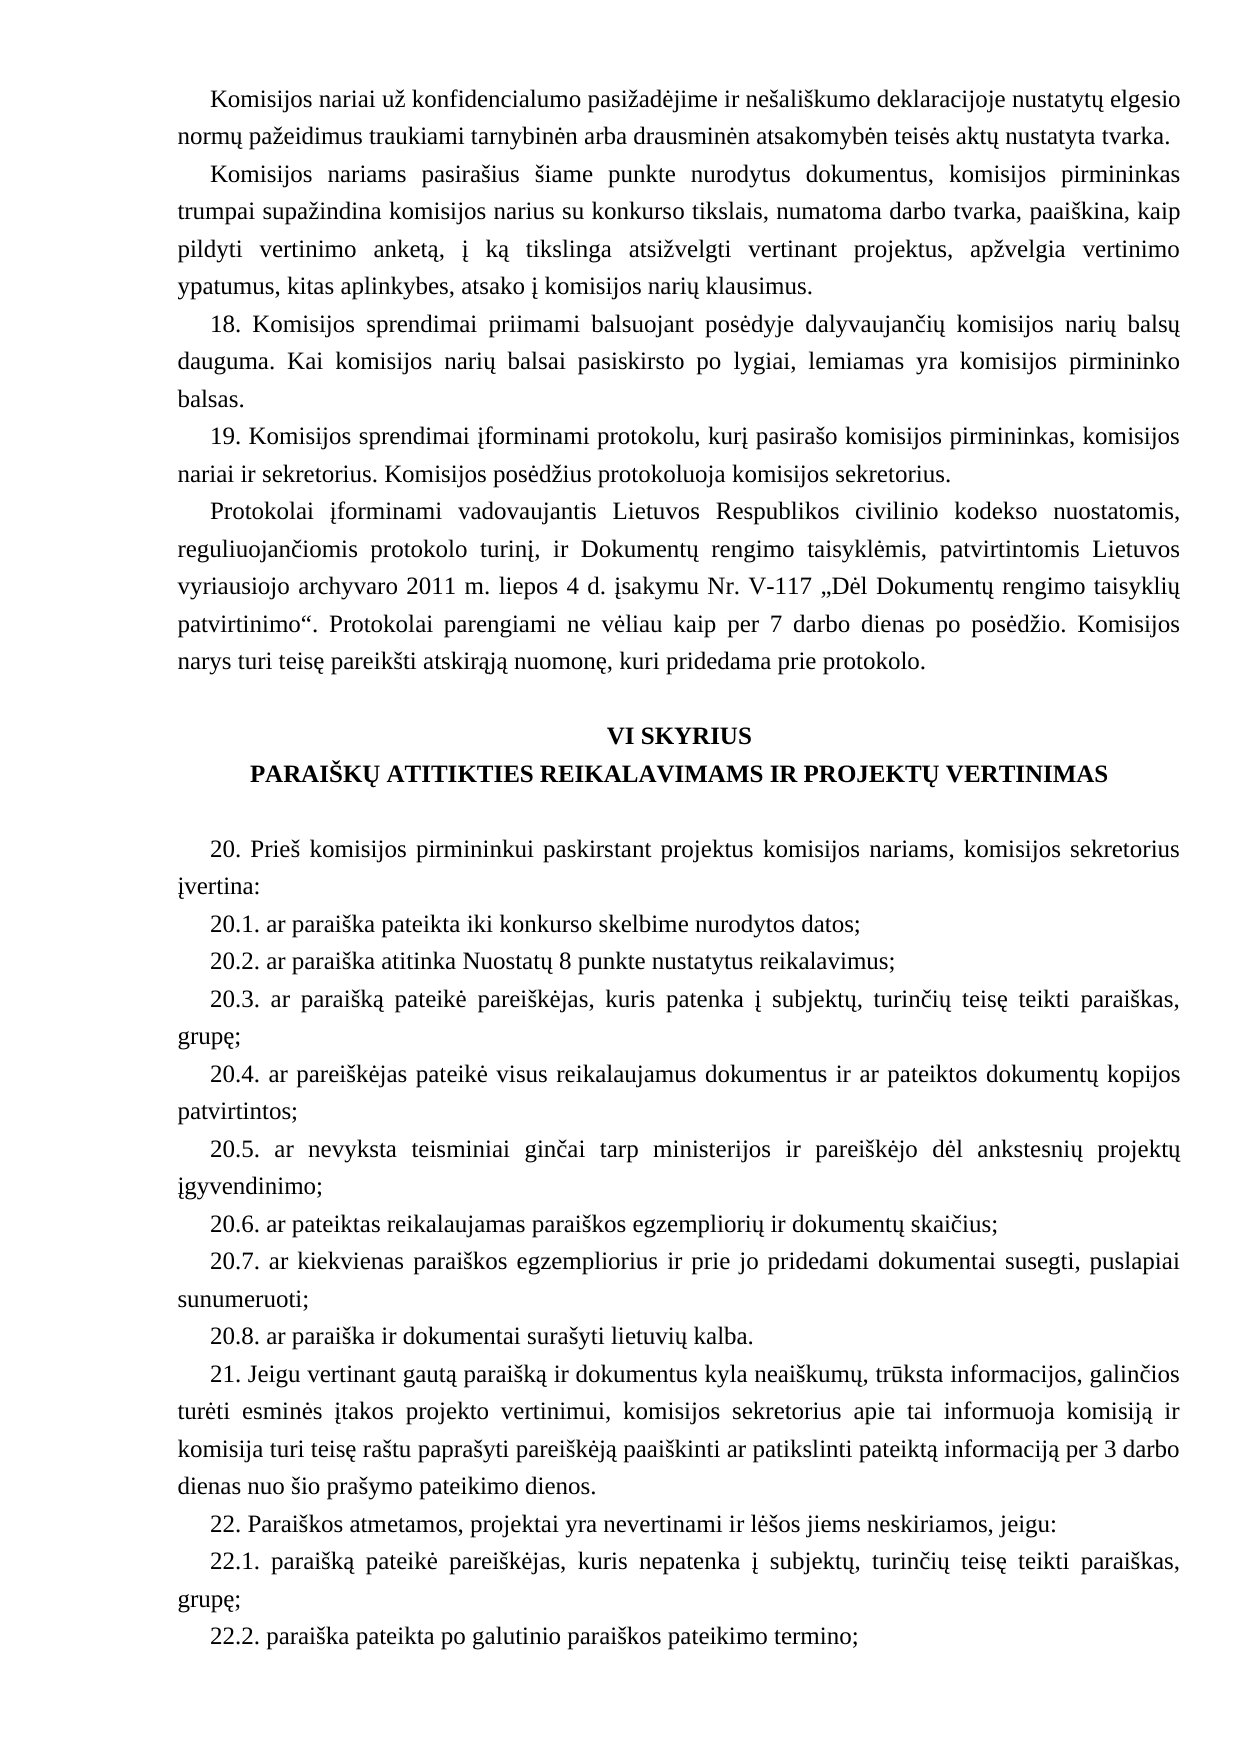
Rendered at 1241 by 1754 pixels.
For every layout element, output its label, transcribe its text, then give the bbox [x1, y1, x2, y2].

text 20.6. ar pateiktas reikalaujamas paraiškos egzempliorių ir dokumentų skaičius; [177, 1200, 1181, 1237]
text 18. Komisijos sprendimai priimami balsuojant posėdyje dalyvaujančių komisijos narių balsų dauguma. Kai komisijos narių balsai pasiskirsto po lygiai, lemiamas yra komisijos pirmininko balsas. [177, 300, 1181, 412]
text 20.3. ar paraišką pateikė pareiškėjas, kuris patenka į subjektų, turinčių teisę teikti paraiškas, grupę; [177, 975, 1181, 1050]
text 20.1. ar paraiška pateikta iki konkurso skelbime nurodytos datos; [177, 900, 1181, 937]
text Paraiškų atitikties reikalavimams ir Projektų vertinimas [177, 750, 1181, 787]
text 20.7. ar kiekvienas paraiškos egzempliorius ir prie jo pridedami dokumentai susegti, puslapiai sunumeruoti; [177, 1237, 1181, 1312]
text Komisijos nariai už konfidencialumo pasižadėjime ir nešališkumo deklaracijoje nustatytų elgesio normų pažeidimus traukiami tarnybinėn arba drausminėn atsakomybėn teisės aktų nustatyta tvarka. [177, 75, 1181, 150]
text 20.5. ar nevyksta teisminiai ginčai tarp ministerijos ir pareiškėjo dėl ankstesnių projektų įgyvendinimo; [177, 1125, 1181, 1200]
text VI Skyrius [177, 712, 1181, 750]
text 20.2. ar paraiška atitinka Nuostatų 8 punkte nustatytus reikalavimus; [177, 937, 1181, 975]
text Protokolai įforminami vadovaujantis Lietuvos Respublikos civilinio kodekso nuostatomis, reguliuojančiomis protokolo turinį, ir Dokumentų rengimo taisyklėmis, patvirtintomis Lietuvos vyriausiojo archyvaro 2011 m. liepos 4 d. įsakymu Nr. V-117 „Dėl Dokumentų rengimo taisyklių patvirtinimo“. Protokolai parengiami ne vėliau kaip per 7 darbo dienas po posėdžio. Komisijos narys turi teisę pareikšti atskirąją nuomonę, kuri pridedama prie protokolo. [177, 487, 1181, 675]
text 20. Prieš komisijos pirmininkui paskirstant projektus komisijos nariams, komisijos sekretorius įvertina: [177, 825, 1181, 900]
text 22.2. paraiška pateikta po galutinio paraiškos pateikimo termino; [177, 1612, 1181, 1650]
text Komisijos nariams pasirašius šiame punkte nurodytus dokumentus, komisijos pirmininkas trumpai supažindina komisijos narius su konkurso tikslais, numatoma darbo tvarka, paaiškina, kaip pildyti vertinimo anketą, į ką tikslinga atsižvelgti vertinant projektus, apžvelgia vertinimo ypatumus, kitas aplinkybes, atsako į komisijos narių klausimus. [177, 150, 1181, 300]
text 21. Jeigu vertinant gautą paraišką ir dokumentus kyla neaiškumų, trūksta informacijos, galinčios turėti esminės įtakos projekto vertinimui, komisijos sekretorius apie tai informuoja komisiją ir komisija turi teisę raštu paprašyti pareiškėją paaiškinti ar patikslinti pateiktą informaciją per 3 darbo dienas nuo šio prašymo pateikimo dienos. [177, 1350, 1181, 1500]
text 19. Komisijos sprendimai įforminami protokolu, kurį pasirašo komisijos pirmininkas, komisijos nariai ir sekretorius. Komisijos posėdžius protokoluoja komisijos sekretorius. [177, 412, 1181, 487]
text 22. Paraiškos atmetamos, projektai yra nevertinami ir lėšos jiems neskiriamos, jeigu: [177, 1500, 1181, 1537]
text 20.8. ar paraiška ir dokumentai surašyti lietuvių kalba. [177, 1312, 1181, 1350]
text 22.1. paraišką pateikė pareiškėjas, kuris nepatenka į subjektų, turinčių teisę teikti paraiškas, grupę; [177, 1537, 1181, 1612]
text 20.4. ar pareiškėjas pateikė visus reikalaujamus dokumentus ir ar pateiktos dokumentų kopijos patvirtintos; [177, 1050, 1181, 1125]
